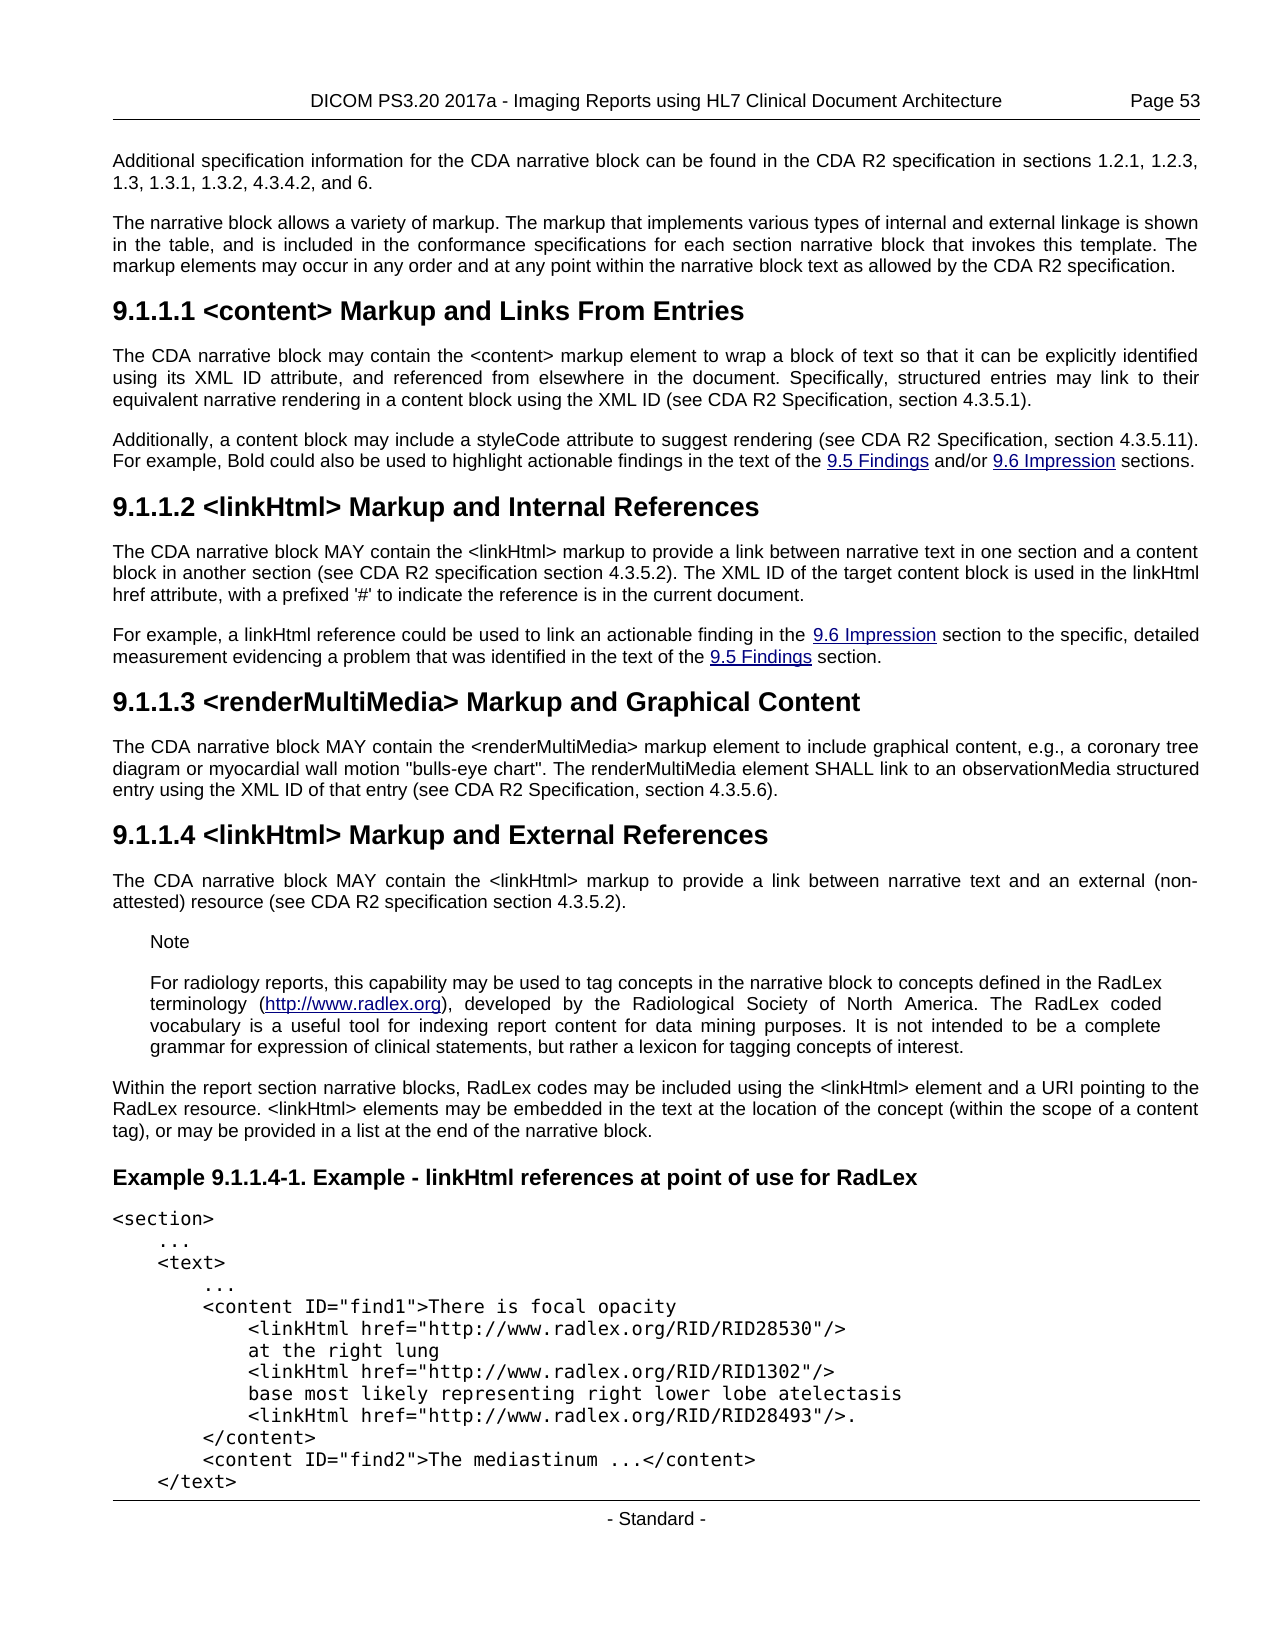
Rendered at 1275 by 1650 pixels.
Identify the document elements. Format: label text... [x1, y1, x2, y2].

text For example, a linkHtml reference could be used to link an actionable finding in the 9.6 Impression section to the specific, detailed measurement evidencing a problem that was identified in the text of the 9.5 Findings section. [112, 624, 1200, 667]
text The CDA narrative block MAY contain the <linkHtml> markup to provide a link between narrative text in one section and a content block in another section (see CDA R2 specification section 4.3.5.2). The XML ID of the target content block is used in the linkHtml href attribute, with a prefixed '#' to indicate the reference is in the current document. [112, 541, 1200, 605]
text The CDA narrative block MAY contain the <linkHtml> markup to provide a link between narrative text and an external (non-attested) resource (see CDA R2 specification section 4.3.5.2). [112, 869, 1200, 912]
text Additionally, a content block may include a styleCode attribute to suggest rendering (see CDA R2 Specification, section 4.3.5.11). For example, Bold could also be used to highlight actionable findings in the text of the 9.5 Findings and/or 9.6 Impression sections. [112, 429, 1200, 472]
text 9.1.1.2 <linkHtml> Markup and Internal References [112, 491, 1200, 522]
text The narrative block allows a variety of markup. The markup that implements various types of internal and external linkage is shown in the table, and is included in the conformance specifications for each section narrative block that invokes this template. The markup elements may occur in any order and at any point within the narrative block text as allowed by the CDA R2 specification. [112, 212, 1200, 277]
text 9.1.1.3 <renderMultiMedia> Markup and Graphical Content [112, 686, 1200, 717]
text <section> ... <text> ... <content ID="find1">There is focal opacity <linkHtml href="http://www.radlex.org/RID/RID28530"/> at the right lung <linkHtml href="http://www.radlex.org/RID/RID1302"/> base most likely representing right lower lobe atelectasis <linkHtml href="http://www.radlex.org/RID/RID28493"/>. </content> <content ID="find2">The mediastinum ...</content> </text> [112, 1208, 1200, 1493]
text The CDA narrative block may contain the <content> markup element to wrap a block of text so that it can be explicitly identified using its XML ID attribute, and referenced from elsewhere in the document. Specifically, structured entries may link to their equivalent narrative rendering in a content block using the XML ID (see CDA R2 Specification, section 4.3.5.1). [112, 345, 1200, 410]
text 9.1.1.4 <linkHtml> Markup and External References [112, 819, 1200, 851]
text 9.1.1.1 <content> Markup and Links From Entries [112, 295, 1200, 327]
text Note [150, 931, 1162, 953]
text Example 9.1.1.4-1. Example - linkHtml references at point of use for RadLex [112, 1164, 1200, 1189]
text Additional specification information for the CDA narrative block can be found in the CDA R2 specification in sections 1.2.1, 1.2.3, 1.3, 1.3.1, 1.3.2, 4.3.4.2, and 6. [112, 150, 1200, 193]
text For radiology reports, this capability may be used to tag concepts in the narrative block to concepts defined in the RadLex terminology (http://​www.radlex.org), developed by the Radiological Society of North America. The RadLex coded vocabulary is a useful tool for indexing report content for data mining purposes. It is not intended to be a complete grammar for expression of clinical statements, but rather a lexicon for tagging concepts of interest. [150, 972, 1162, 1058]
text Within the report section narrative blocks, RadLex codes may be included using the <linkHtml> element and a URI pointing to the RadLex resource. <linkHtml> elements may be embedded in the text at the location of the concept (within the scope of a content tag), or may be provided in a list at the end of the narrative block. [112, 1077, 1200, 1141]
text The CDA narrative block MAY contain the <renderMultiMedia> markup element to include graphical content, e.g., a coronary tree diagram or myocardial wall motion "bulls-eye chart". The renderMultiMedia element SHALL link to an observationMedia structured entry using the XML ID of that entry (see CDA R2 Specification, section 4.3.5.6). [112, 736, 1200, 801]
